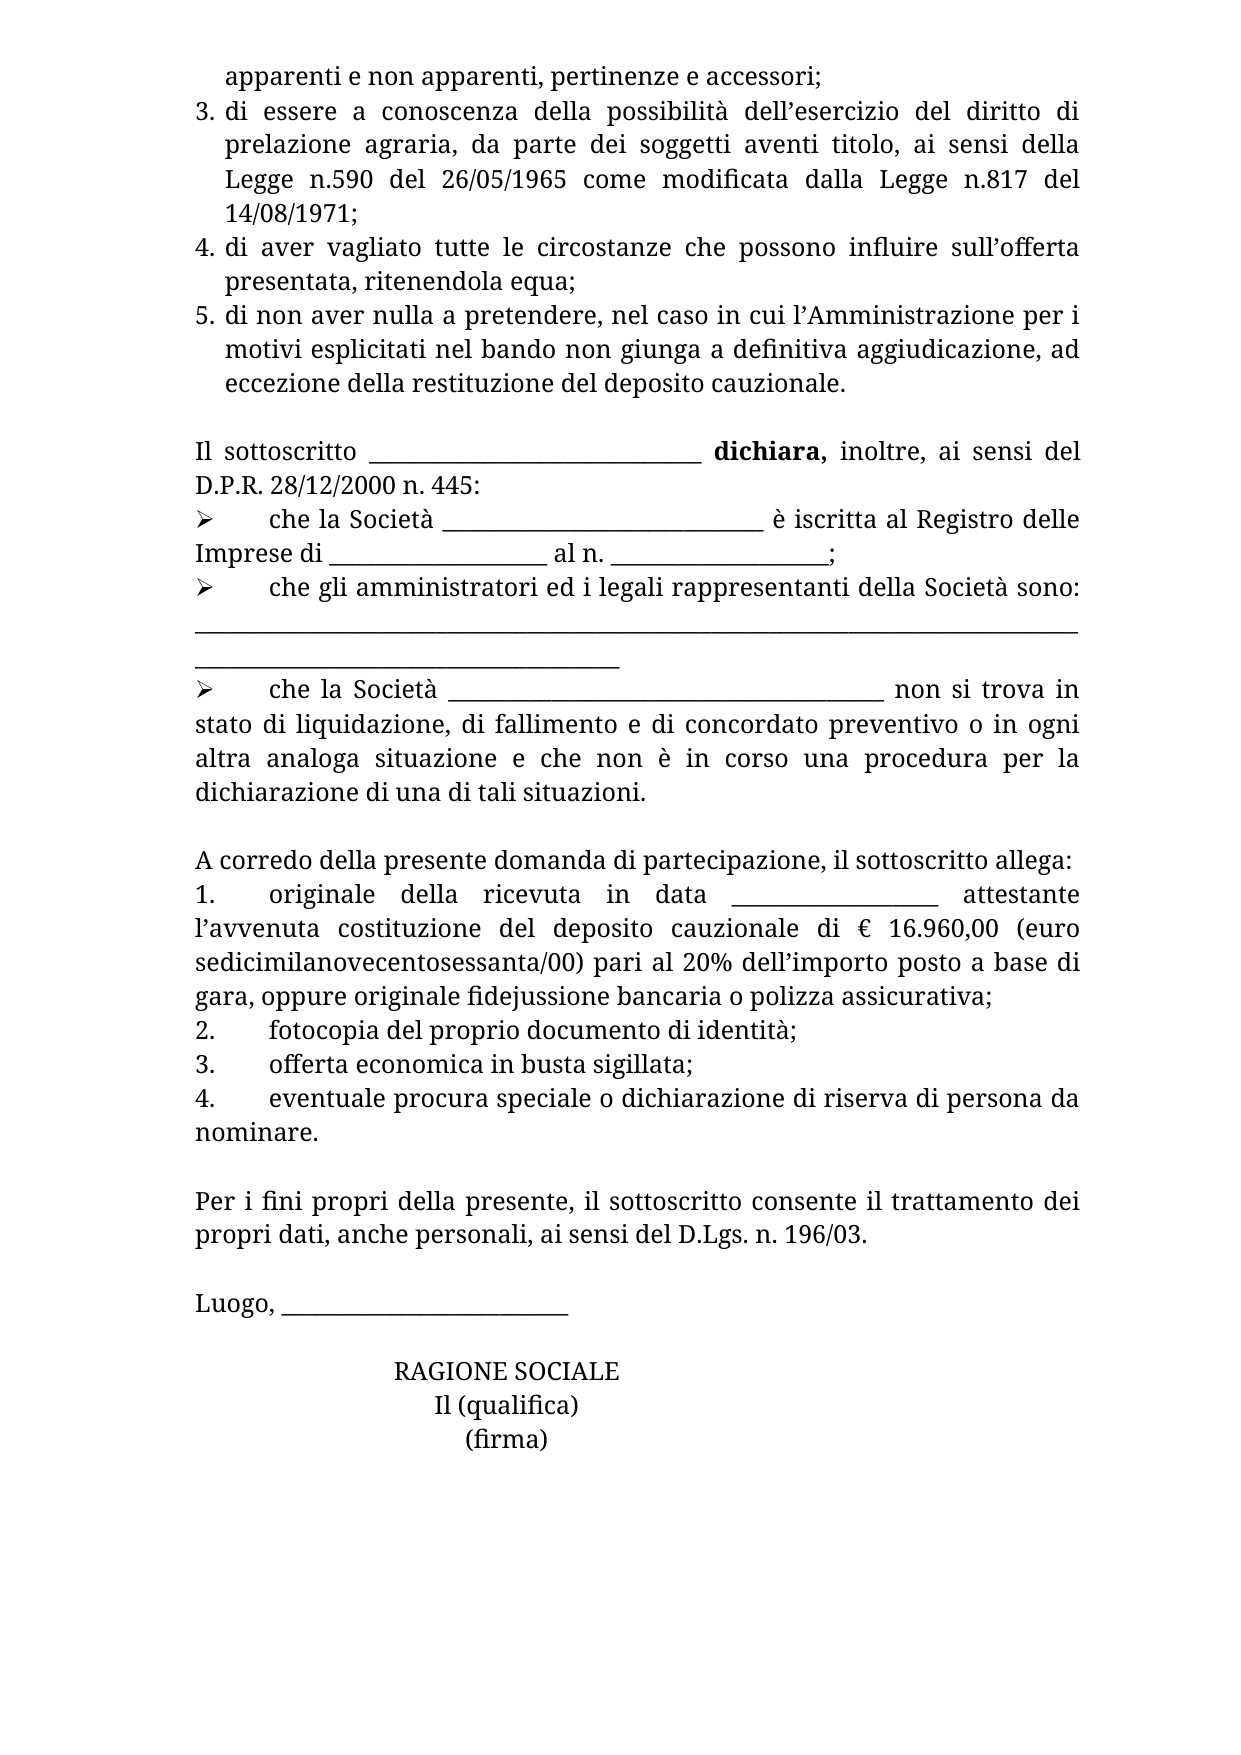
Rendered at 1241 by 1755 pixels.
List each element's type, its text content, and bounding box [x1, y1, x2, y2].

list di aver vagliato tutte le circostanze che possono influire sull’offerta presentata, ritenendola equa; [195, 229, 1081, 297]
list di non aver nulla a pretendere, nel caso in cui l’Amministrazione per i motivi esplicitati nel bando non giunga a definitiva aggiudicazione, ad eccezione della restituzione del deposito cauzionale. [195, 297, 1081, 400]
list che gli amministratori ed i legali rappresentanti della Società sono: __________________________________________________________________________________________________________________ [195, 570, 1081, 672]
list di essere a conoscenza della possibilità dell’esercizio del diritto di prelazione agraria, da parte dei soggetti aventi titolo, ai sensi della Legge n.590 del 26/05/1965 come modificata dalla Legge n.817 del 14/08/1971; [195, 93, 1081, 229]
list eventuale procura speciale o dichiarazione di riserva di persona da nominare. [195, 1081, 1081, 1149]
list fotocopia del proprio documento di identità; [195, 1013, 1081, 1047]
text Per i fini propri della presente, il sottoscritto consente il trattamento dei propri dati, anche personali, ai sensi del D.Lgs. n. 196/03. [195, 1183, 1081, 1251]
list che la Società ____________________________ è iscritta al Registro delle Imprese di ___________________ al n. ___________________; [195, 502, 1081, 570]
list offerta economica in busta sigillata; [195, 1047, 1081, 1081]
list apparenti e non apparenti, pertinenze e accessori; [195, 59, 1081, 93]
list originale della ricevuta in data __________________ attestante l’avvenuta costituzione del deposito cauzionale di € 16.960,00 (euro sedicimilanovecentosessanta/00) pari al 20% dell’importo posto a base di gara, oppure originale fidejussione bancaria o polizza assicurativa; [195, 877, 1081, 1013]
text Il (qualifica) [195, 1387, 818, 1422]
text (firma) [195, 1422, 818, 1456]
text Il sottoscritto _____________________________ dichiara, inoltre, ai sensi del D.P.R. 28/12/2000 n. 445: [195, 434, 1081, 502]
text Luogo, _________________________ [195, 1285, 1081, 1319]
text RAGIONE SOCIALE [195, 1353, 818, 1387]
list che la Società ______________________________________ non si trova in stato di liquidazione, di fallimento e di concordato preventivo o in ogni altra analoga situazione e che non è in corso una procedura per la dichiarazione di una di tali situazioni. [195, 672, 1081, 808]
text A corredo della presente domanda di partecipazione, il sottoscritto allega: [195, 842, 1081, 877]
